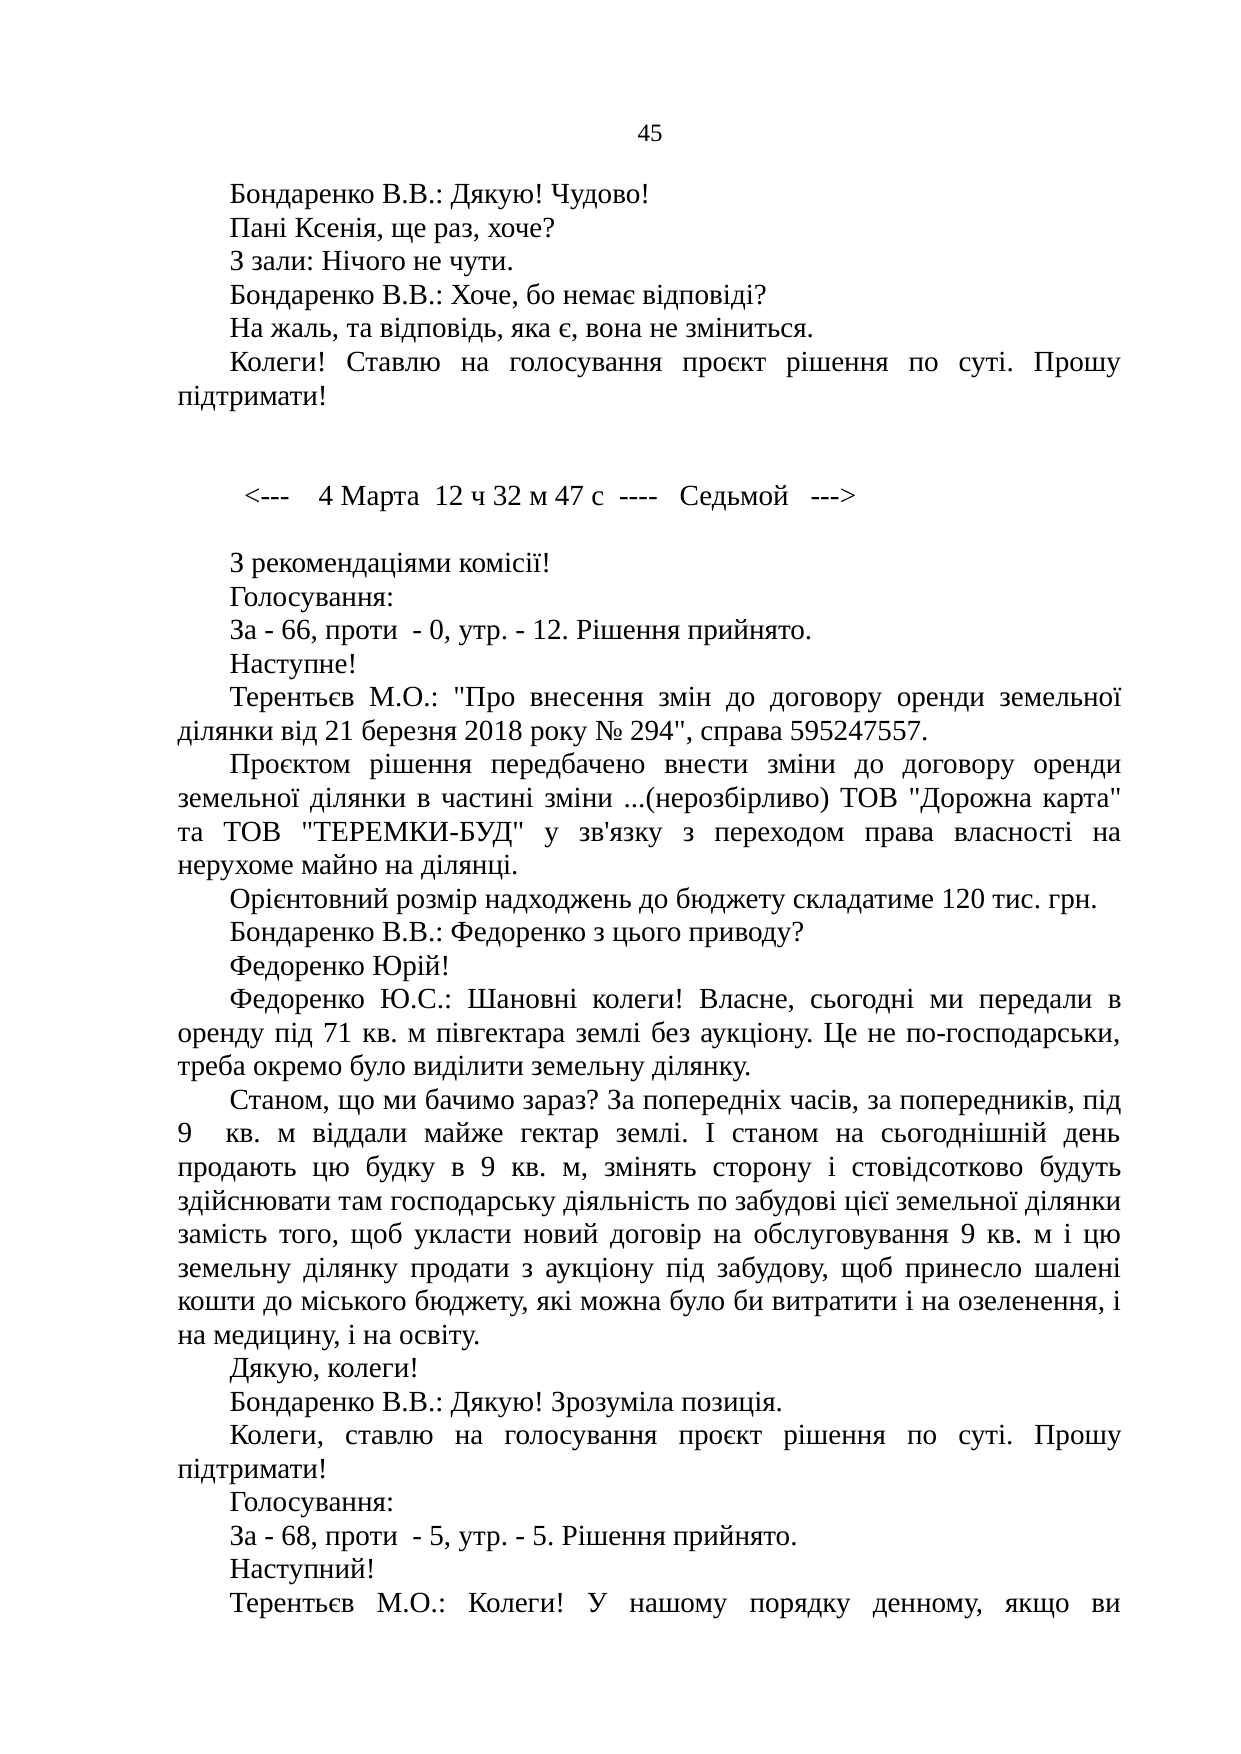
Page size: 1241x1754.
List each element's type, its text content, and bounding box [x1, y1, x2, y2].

text Проєктом рішення передбачено внести зміни до договору оренди земельної ділянки в частині зміни ...(нерозбірливо) ТОВ "Дорожна карта" та ТОВ "ТЕРЕМКИ-БУД" у зв'язку з переходом права власності на нерухоме майно на ділянці. [177, 747, 1122, 881]
text Федоренко Ю.С.: Шановні колеги! Власне, сьогодні ми передали в оренду під 71 кв. м півгектара землі без аукціону. Це не по-господарськи, треба окремо було виділити земельну ділянку. [177, 981, 1122, 1082]
text Наступний! [177, 1552, 1122, 1585]
text Терентьєв М.О.: Колеги! У нашому порядку денному, якщо ви [177, 1585, 1122, 1619]
text Колеги, ставлю на голосування проєкт рішення по суті. Прошу підтримати! [177, 1417, 1122, 1484]
text Голосування: [177, 1484, 1122, 1518]
text Федоренко Юрій! [177, 948, 1122, 981]
text Бондаренко В.В.: Хоче, бо немає відповіді? [177, 277, 1122, 311]
text Колеги! Ставлю на голосування проєкт рішення по суті. Прошу підтримати! [177, 344, 1122, 411]
text Терентьєв М.О.: "Про внесення змін до договору оренди земельної ділянки від 21 березня 2018 року № 294", справа 595247557. [177, 679, 1122, 747]
text Дякую, колеги! [177, 1350, 1122, 1384]
text <--- 4 Марта 12 ч 32 м 47 с ---- Седьмой ---> [177, 478, 1122, 512]
text Бондаренко В.В.: Дякую! Зрозуміла позиція. [177, 1384, 1122, 1417]
text З зали: Нічого не чути. [177, 243, 1122, 277]
text На жаль, та відповідь, яка є, вона не зміниться. [177, 311, 1122, 344]
text З рекомендаціями комісії! [177, 545, 1122, 579]
text За - 66, проти - 0, утр. - 12. Рішення прийнято. [177, 612, 1122, 646]
text Голосування: [177, 579, 1122, 612]
text Бондаренко В.В.: Дякую! Чудово! [177, 176, 1122, 210]
text За - 68, проти - 5, утр. - 5. Рішення прийнято. [177, 1518, 1122, 1552]
text Бондаренко В.В.: Федоренко з цього приводу? [177, 914, 1122, 948]
text Станом, що ми бачимо зараз? За попередніх часів, за попередників, під 9 кв. м віддали майже гектар землі. І станом на сьогоднішній день продають цю будку в 9 кв. м, змінять сторону і стовідсотково будуть здійснювати там господарську діяльність по забудові цієї земельної ділянки замість того, щоб укласти новий договір на обслуговування 9 кв. м і цю земельну ділянку продати з аукціону під забудову, щоб принесло шалені кошти до міського бюджету, які можна було би витратити і на озеленення, і на медицину, і на освіту. [177, 1082, 1122, 1350]
text Наступне! [177, 646, 1122, 679]
text Пані Ксенія, ще раз, хоче? [177, 210, 1122, 243]
text Орієнтовний розмір надходжень до бюджету складатиме 120 тис. грн. [177, 881, 1122, 914]
